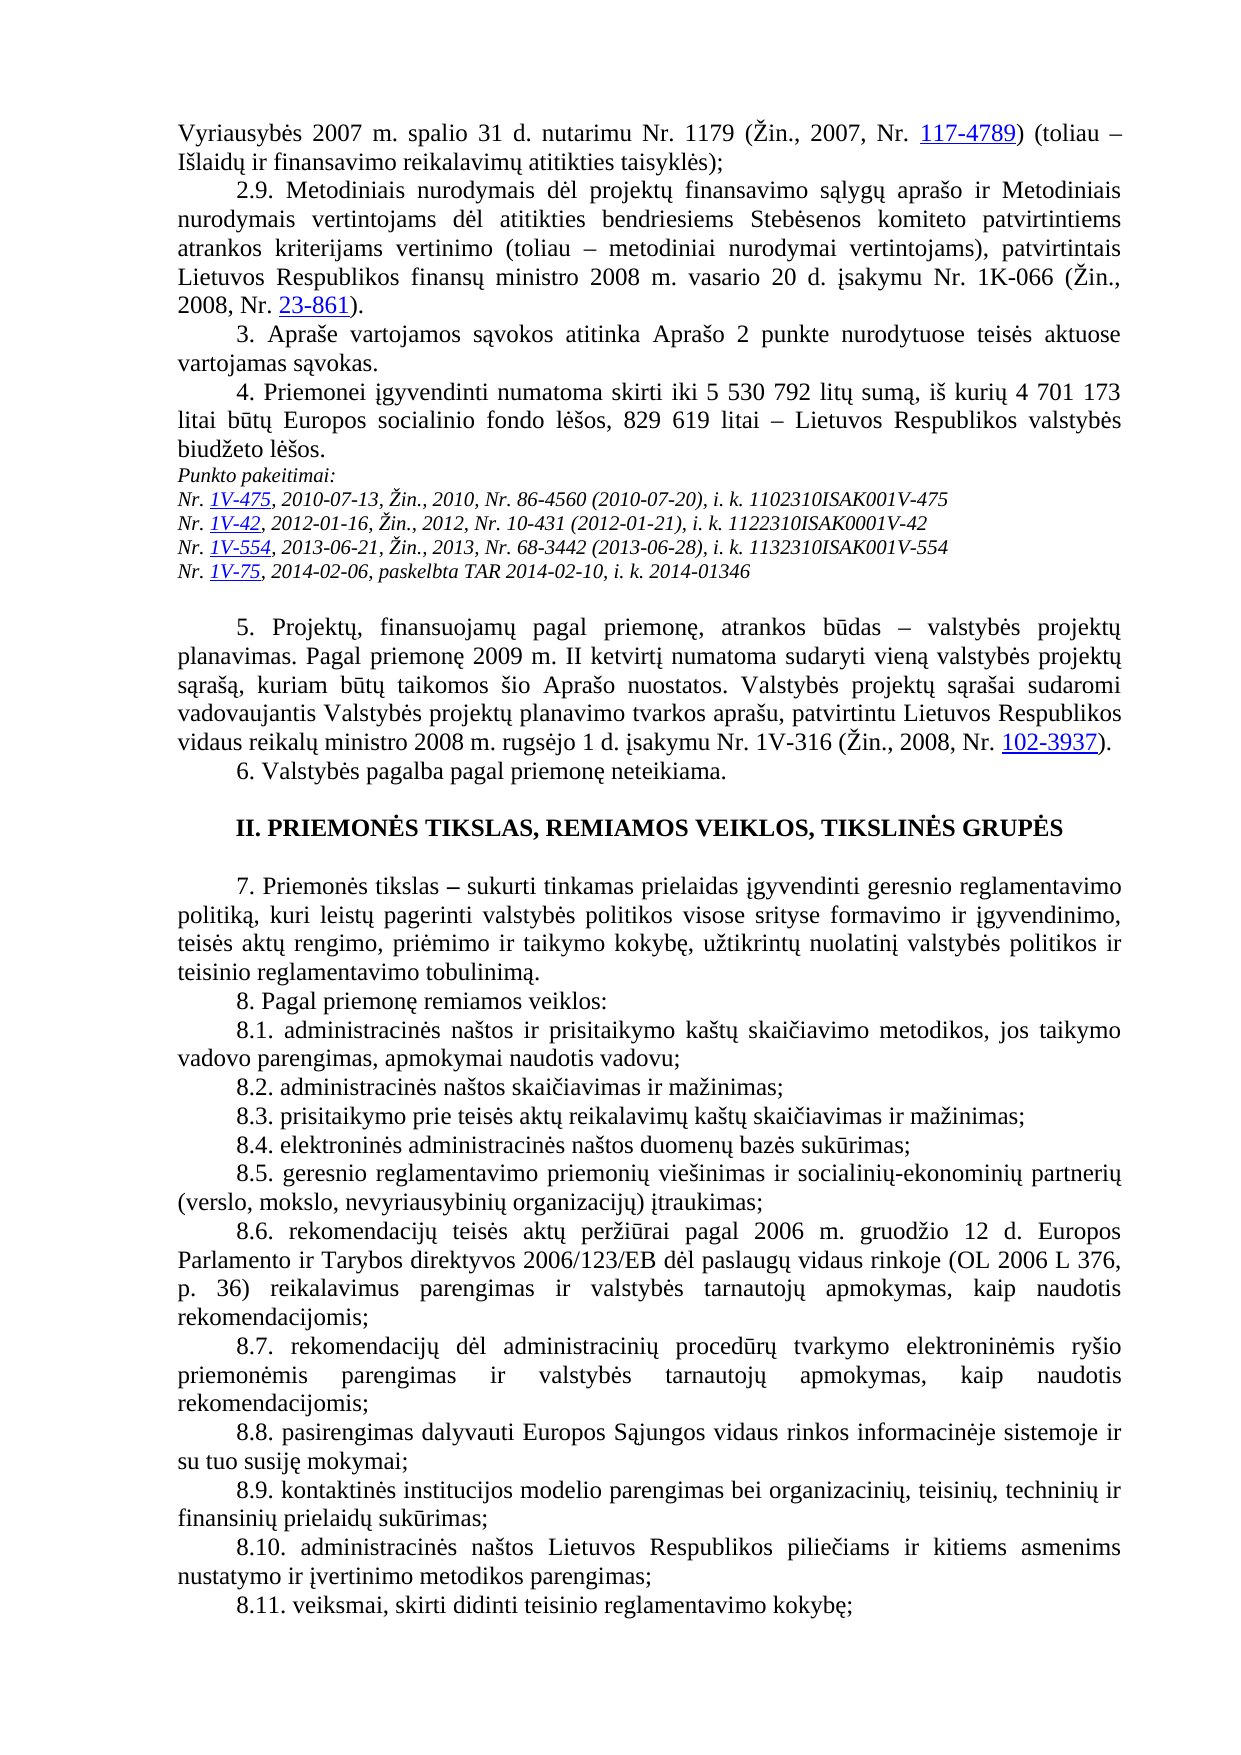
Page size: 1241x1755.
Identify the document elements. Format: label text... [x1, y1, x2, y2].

text 8.3. prisitaikymo prie teisės aktų reikalavimų kaštų skaičiavimas ir mažinimas; [177, 1101, 1122, 1130]
text 8.4. elektroninės administracinės naštos duomenų bazės sukūrimas; [177, 1130, 1122, 1158]
text 8.9. kontaktinės institucijos modelio parengimas bei organizacinių, teisinių, techninių ir finansinių prielaidų sukūrimas; [177, 1475, 1122, 1532]
text 8.11. veiksmai, skirti didinti teisinio reglamentavimo kokybę; [177, 1590, 1122, 1618]
text 4. Priemonei įgyvendinti numatoma skirti iki 5 530 792 litų sumą, iš kurių 4 701 173 litai būtų Europos socialinio fondo lėšos, 829 619 litai – Lietuvos Respublikos valstybės biudžeto lėšos. [177, 377, 1122, 463]
text 7. Priemonės tikslas – sukurti tinkamas prielaidas įgyvendinti geresnio reglamentavimo politiką, kuri leistų pagerinti valstybės politikos visose srityse formavimo ir įgyvendinimo, teisės aktų rengimo, priėmimo ir taikymo kokybę, užtikrintų nuolatinį valstybės politikos ir teisinio reglamentavimo tobulinimą. [177, 871, 1122, 986]
text 8.7. rekomendacijų dėl administracinių procedūrų tvarkymo elektroninėmis ryšio priemonėmis parengimas ir valstybės tarnautojų apmokymas, kaip naudotis rekomendacijomis; [177, 1331, 1122, 1417]
text II. PRIEMONĖS TIKSLAS, REMIAMOS VEIKLOS, TIKSLINĖS GRUPĖS [177, 813, 1122, 842]
text 8.2. administracinės naštos skaičiavimas ir mažinimas; [177, 1072, 1122, 1101]
text Nr. 1V-75, 2014-02-06, paskelbta TAR 2014-02-10, i. k. 2014-01346 [177, 559, 1122, 583]
text 8.10. administracinės naštos Lietuvos Respublikos piliečiams ir kitiems asmenims nustatymo ir įvertinimo metodikos parengimas; [177, 1532, 1122, 1590]
text Vyriausybės 2007 m. spalio 31 d. nutarimu Nr. 1179 (Žin., 2007, Nr. 117-4789) (toliau – Išlaidų ir finansavimo reikalavimų atitikties taisyklės); [177, 118, 1122, 176]
text Nr. 1V-42, 2012-01-16, Žin., 2012, Nr. 10-431 (2012-01-21), i. k. 1122310ISAK0001V-42 [177, 511, 1122, 535]
text 5. Projektų, finansuojamų pagal priemonę, atrankos būdas – valstybės projektų planavimas. Pagal priemonę 2009 m. II ketvirtį numatoma sudaryti vieną valstybės projektų sąrašą, kuriam būtų taikomos šio Aprašo nuostatos. Valstybės projektų sąrašai sudaromi vadovaujantis Valstybės projektų planavimo tvarkos aprašu, patvirtintu Lietuvos Respublikos vidaus reikalų ministro 2008 m. rugsėjo 1 d. įsakymu Nr. 1V-316 (Žin., 2008, Nr. 102-3937). [177, 612, 1122, 756]
text Nr. 1V-475, 2010-07-13, Žin., 2010, Nr. 86-4560 (2010-07-20), i. k. 1102310ISAK001V-475 [177, 487, 1122, 511]
text 8.5. geresnio reglamentavimo priemonių viešinimas ir socialinių-ekonominių partnerių (verslo, mokslo, nevyriausybinių organizacijų) įtraukimas; [177, 1158, 1122, 1216]
text 8.8. pasirengimas dalyvauti Europos Sąjungos vidaus rinkos informacinėje sistemoje ir su tuo susiję mokymai; [177, 1417, 1122, 1475]
text 8.1. administracinės naštos ir prisitaikymo kaštų skaičiavimo metodikos, jos taikymo vadovo parengimas, apmokymai naudotis vadovu; [177, 1015, 1122, 1072]
text 3. Apraše vartojamos sąvokos atitinka Aprašo 2 punkte nurodytuose teisės aktuose vartojamas sąvokas. [177, 319, 1122, 377]
text 6. Valstybės pagalba pagal priemonę neteikiama. [177, 756, 1122, 785]
text Punkto pakeitimai: [177, 463, 1122, 487]
text 8.6. rekomendacijų teisės aktų peržiūrai pagal 2006 m. gruodžio 12 d. Europos Parlamento ir Tarybos direktyvos 2006/123/EB dėl paslaugų vidaus rinkoje (OL 2006 L 376, p. 36) reikalavimus parengimas ir valstybės tarnautojų apmokymas, kaip naudotis rekomendacijomis; [177, 1216, 1122, 1331]
text 8. Pagal priemonę remiamos veiklos: [177, 986, 1122, 1015]
text Nr. 1V-554, 2013-06-21, Žin., 2013, Nr. 68-3442 (2013-06-28), i. k. 1132310ISAK001V-554 [177, 535, 1122, 559]
text 2.9. Metodiniais nurodymais dėl projektų finansavimo sąlygų aprašo ir Metodiniais nurodymais vertintojams dėl atitikties bendriesiems Stebėsenos komiteto patvirtintiems atrankos kriterijams vertinimo (toliau – metodiniai nurodymai vertintojams), patvirtintais Lietuvos Respublikos finansų ministro 2008 m. vasario 20 d. įsakymu Nr. 1K-066 (Žin., 2008, Nr. 23-861). [177, 176, 1122, 319]
